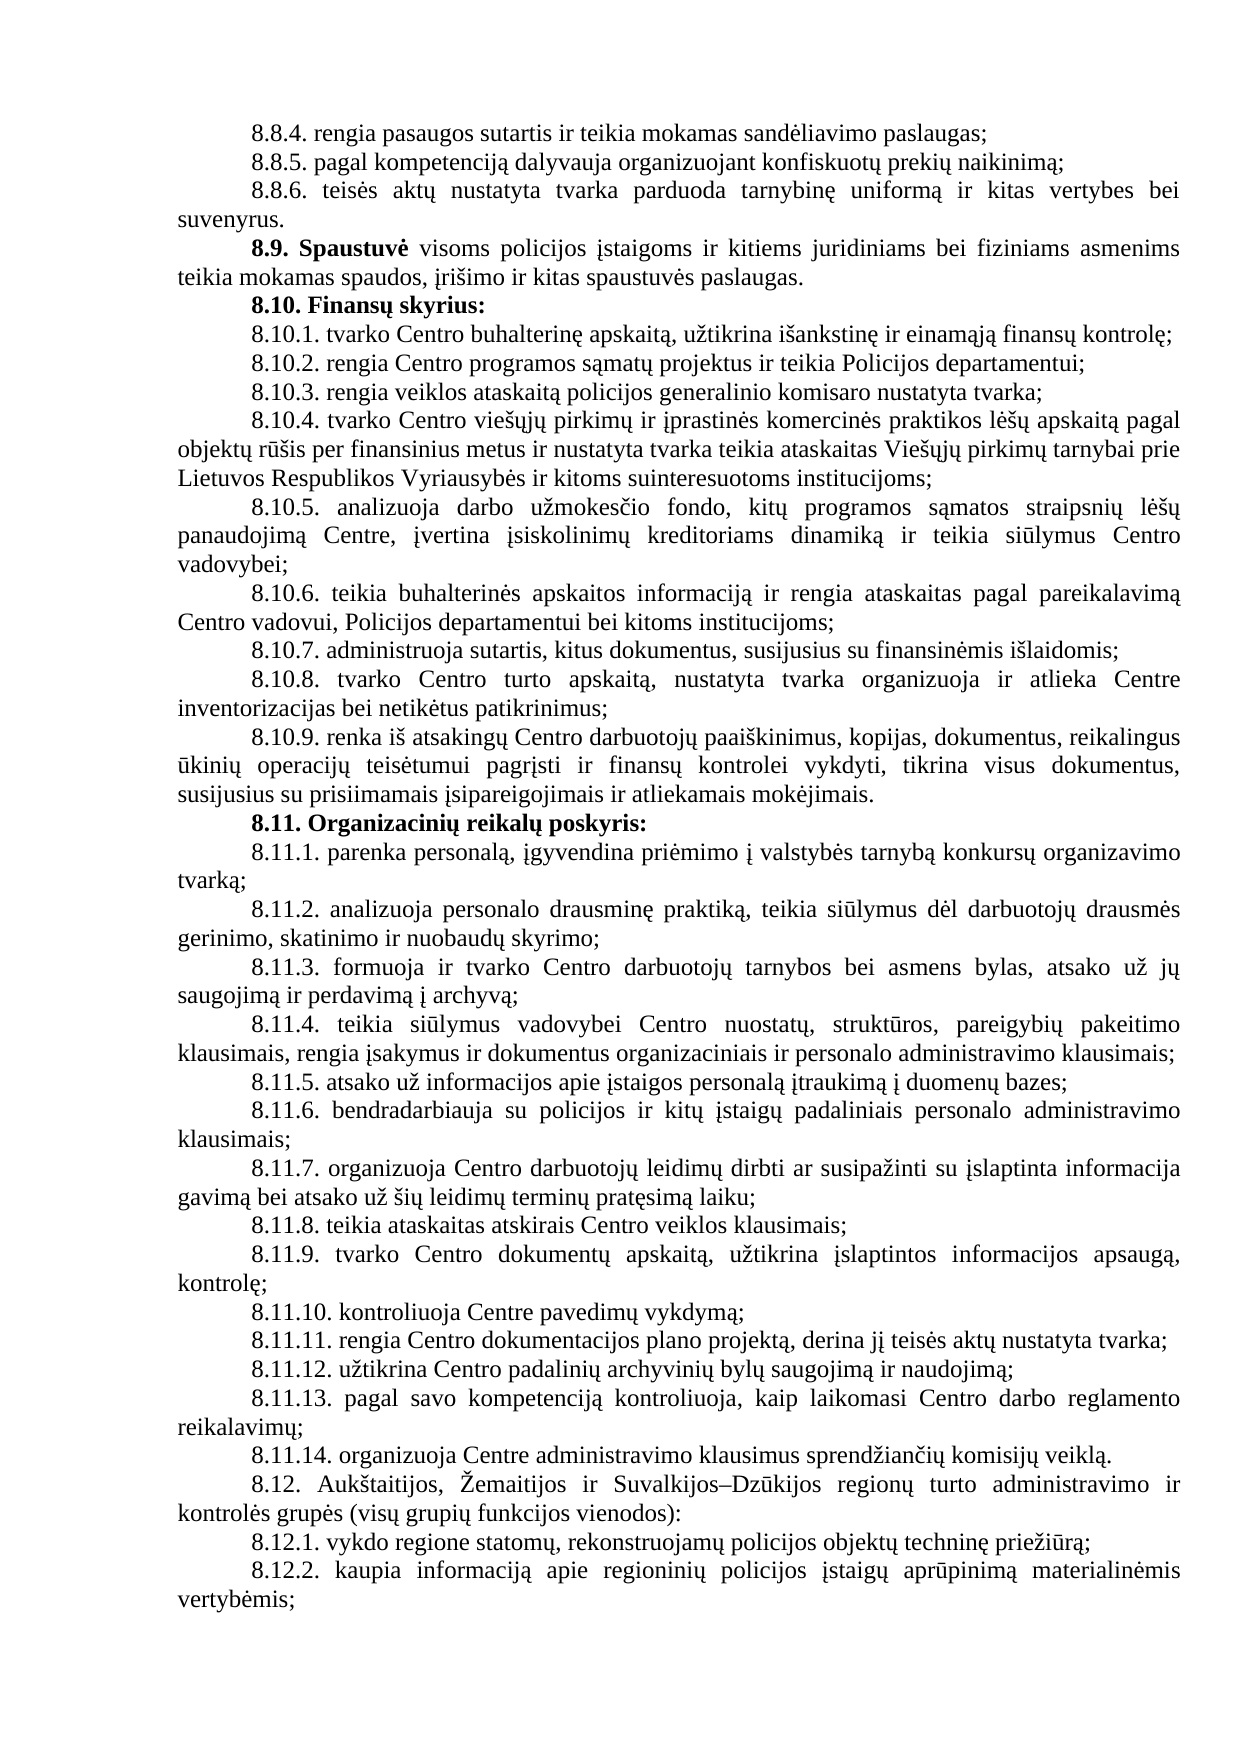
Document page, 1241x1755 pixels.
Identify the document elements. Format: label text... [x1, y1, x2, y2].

text 8.11.7. organizuoja Centro darbuotojų leidimų dirbti ar susipažinti su įslaptinta informacija gavimą bei atsako už šių leidimų terminų pratęsimą laiku; [177, 1153, 1181, 1211]
text 8.10.3. rengia veiklos ataskaitą policijos generalinio komisaro nustatyta tvarka; [177, 377, 1181, 406]
text 8.10.4. tvarko Centro viešųjų pirkimų ir įprastinės komercinės praktikos lėšų apskaitą pagal objektų rūšis per finansinius metus ir nustatyta tvarka teikia ataskaitas Viešųjų pirkimų tarnybai prie Lietuvos Respublikos Vyriausybės ir kitoms suinteresuotoms institucijoms; [177, 406, 1181, 492]
text 8.11.6. bendradarbiauja su policijos ir kitų įstaigų padaliniais personalo administravimo klausimais; [177, 1096, 1181, 1153]
text 8.11. Organizacinių reikalų poskyris: [177, 808, 1181, 837]
text 8.11.2. analizuoja personalo drausminę praktiką, teikia siūlymus dėl darbuotojų drausmės gerinimo, skatinimo ir nuobaudų skyrimo; [177, 894, 1181, 952]
text 8.12.2. kaupia informaciją apie regioninių policijos įstaigų aprūpinimą materialinėmis vertybėmis; [177, 1556, 1181, 1613]
text 8.10.5. analizuoja darbo užmokesčio fondo, kitų programos sąmatos straipsnių lėšų panaudojimą Centre, įvertina įsiskolinimų kreditoriams dinamiką ir teikia siūlymus Centro vadovybei; [177, 492, 1181, 578]
text 8.10.8. tvarko Centro turto apskaitą, nustatyta tvarka organizuoja ir atlieka Centre inventorizacijas bei netikėtus patikrinimus; [177, 664, 1181, 722]
text 8.8.4. rengia pasaugos sutartis ir teikia mokamas sandėliavimo paslaugas; [177, 118, 1181, 147]
text 8.11.1. parenka personalą, įgyvendina priėmimo į valstybės tarnybą konkursų organizavimo tvarką; [177, 837, 1181, 894]
text 8.11.4. teikia siūlymus vadovybei Centro nuostatų, struktūros, pareigybių pakeitimo klausimais, rengia įsakymus ir dokumentus organizaciniais ir personalo administravimo klausimais; [177, 1009, 1181, 1067]
text 8.10.9. renka iš atsakingų Centro darbuotojų paaiškinimus, kopijas, dokumentus, reikalingus ūkinių operacijų teisėtumui pagrįsti ir finansų kontrolei vykdyti, tikrina visus dokumentus, susijusius su prisiimamais įsipareigojimais ir atliekamais mokėjimais. [177, 722, 1181, 808]
text 8.9. Spaustuvė visoms policijos įstaigoms ir kitiems juridiniams bei fiziniams asmenims teikia mokamas spaudos, įrišimo ir kitas spaustuvės paslaugas. [177, 233, 1181, 291]
text 8.11.14. organizuoja Centre administravimo klausimus sprendžiančių komisijų veiklą. [177, 1441, 1181, 1469]
text 8.10.6. teikia buhalterinės apskaitos informaciją ir rengia ataskaitas pagal pareikalavimą Centro vadovui, Policijos departamentui bei kitoms institucijoms; [177, 578, 1181, 636]
text 8.8.5. pagal kompetenciją dalyvauja organizuojant konfiskuotų prekių naikinimą; [177, 147, 1181, 176]
text 8.11.5. atsako už informacijos apie įstaigos personalą įtraukimą į duomenų bazes; [177, 1067, 1181, 1096]
text 8.11.12. užtikrina Centro padalinių archyvinių bylų saugojimą ir naudojimą; [177, 1354, 1181, 1383]
text 8.11.13. pagal savo kompetenciją kontroliuoja, kaip laikomasi Centro darbo reglamento reikalavimų; [177, 1383, 1181, 1441]
text 8.11.11. rengia Centro dokumentacijos plano projektą, derina jį teisės aktų nustatyta tvarka; [177, 1326, 1181, 1354]
text 8.11.10. kontroliuoja Centre pavedimų vykdymą; [177, 1297, 1181, 1326]
text 8.8.6. teisės aktų nustatyta tvarka parduoda tarnybinę uniformą ir kitas vertybes bei suvenyrus. [177, 176, 1181, 233]
text 8.11.8. teikia ataskaitas atskirais Centro veiklos klausimais; [177, 1211, 1181, 1239]
text 8.12.1. vykdo regione statomų, rekonstruojamų policijos objektų techninę priežiūrą; [177, 1527, 1181, 1556]
text 8.11.9. tvarko Centro dokumentų apskaitą, užtikrina įslaptintos informacijos apsaugą, kontrolę; [177, 1239, 1181, 1297]
text 8.12. Aukštaitijos, Žemaitijos ir Suvalkijos–Dzūkijos regionų turto administravimo ir kontrolės grupės (visų grupių funkcijos vienodos): [177, 1469, 1181, 1527]
text 8.10.7. administruoja sutartis, kitus dokumentus, susijusius su finansinėmis išlaidomis; [177, 636, 1181, 664]
text 8.11.3. formuoja ir tvarko Centro darbuotojų tarnybos bei asmens bylas, atsako už jų saugojimą ir perdavimą į archyvą; [177, 952, 1181, 1009]
text 8.10.1. tvarko Centro buhalterinę apskaitą, užtikrina išankstinę ir einamąją finansų kontrolę; [177, 319, 1181, 348]
text 8.10. Finansų skyrius: [177, 291, 1181, 319]
text 8.10.2. rengia Centro programos sąmatų projektus ir teikia Policijos departamentui; [177, 348, 1181, 377]
